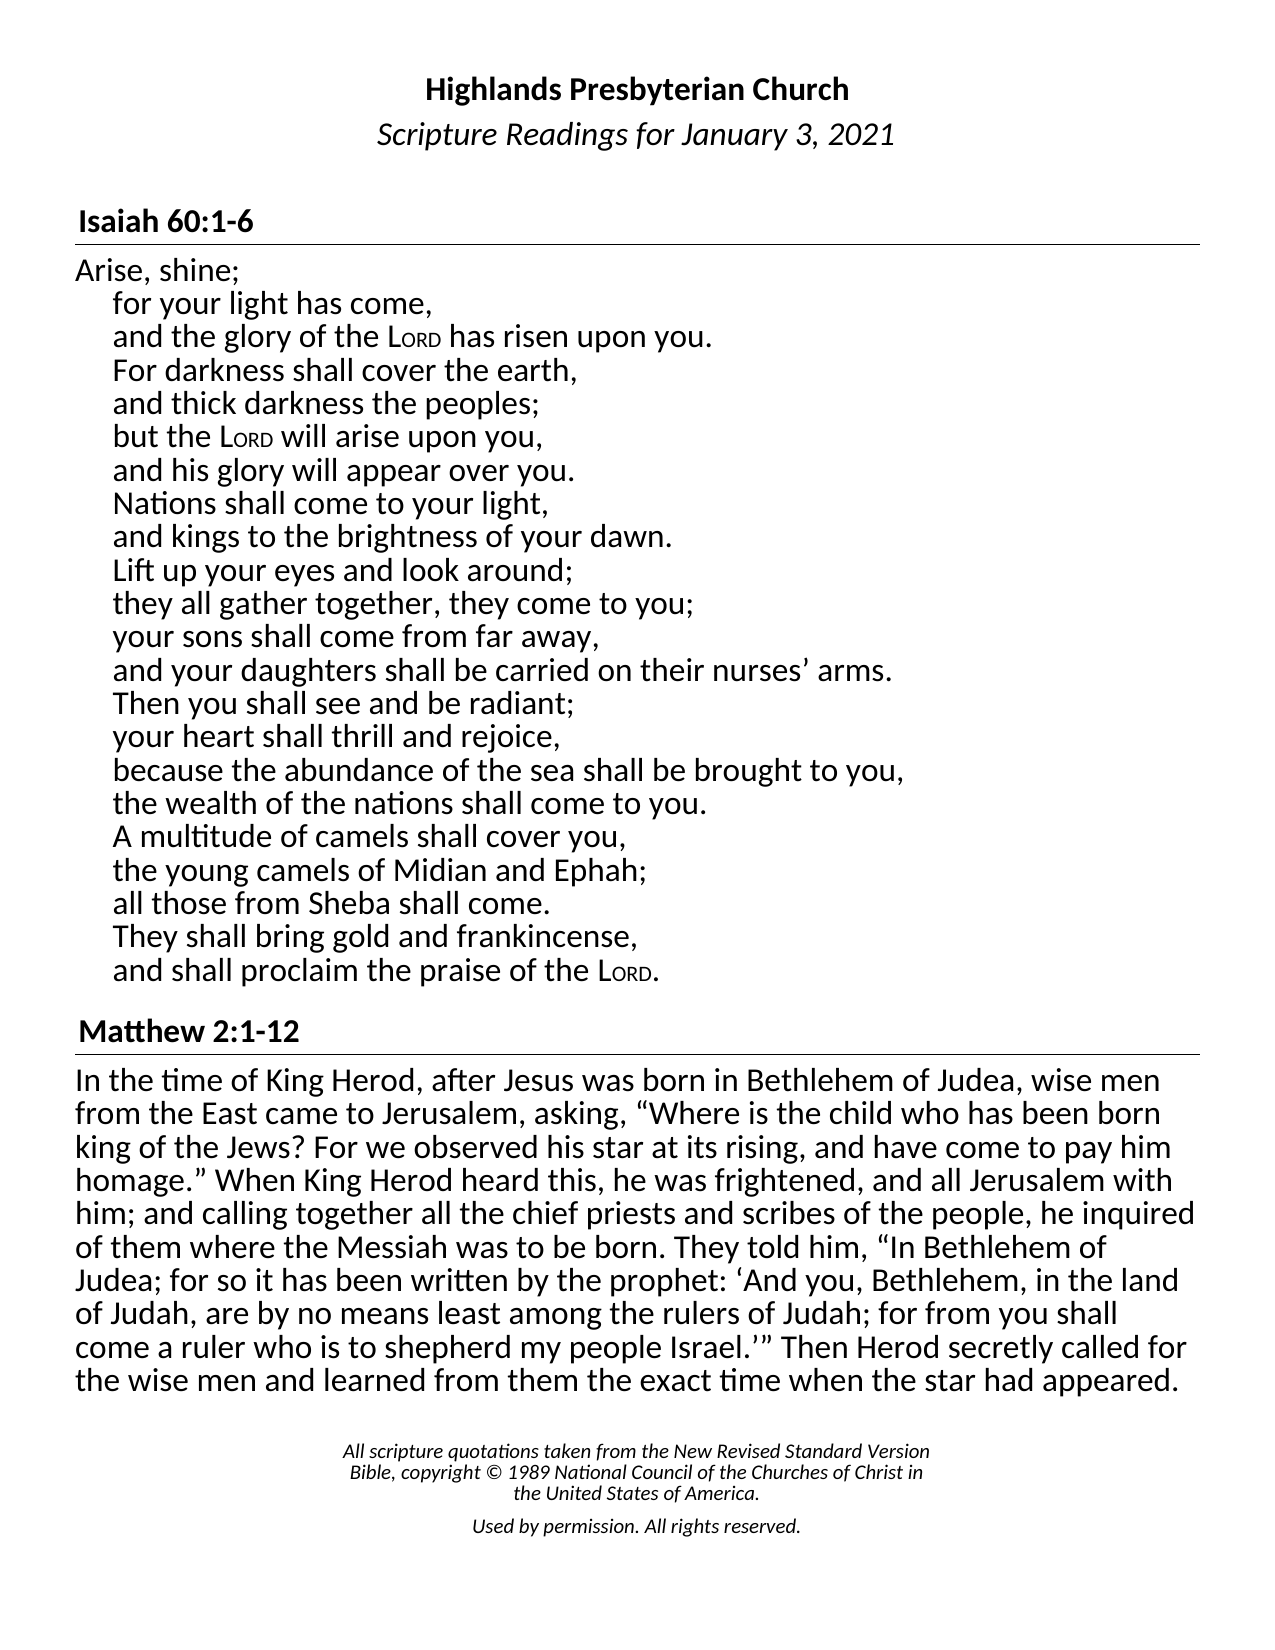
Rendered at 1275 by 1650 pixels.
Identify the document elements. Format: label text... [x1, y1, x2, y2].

text Arise, shine; for your light has come, and the glory of the Lord has risen upon you. For darkness shall cover the earth, and thick darkness the peoples; but the Lord will arise upon you, and his glory will appear over you. Nations shall come to your light, and kings to the brightness of your dawn. Lift up your eyes and look around; they all gather together, they come to you; your sons shall come from far away, and your daughters shall be carried on their nurses’ arms. Then you shall see and be radiant; your heart shall thrill and rejoice, because the abundance of the sea shall be brought to you, the wealth of the nations shall come to you. A multitude of camels shall cover you, the young camels of Midian and Ephah; all those from Sheba shall come. They shall bring gold and frankincense, and shall proclaim the praise of the Lord. [75, 256, 1200, 989]
title Highlands Presbyterian Church [75, 75, 1200, 108]
text In the time of King Herod, after Jesus was born in Bethlehem of Judea, wise men from the East came to Jerusalem, asking, “Where is the child who has been born king of the Jews? For we observed his star at its rising, and have come to pay him homage.” When King Herod heard this, he was frightened, and all Jerusalem with him; and calling together all the chief priests and scribes of the people, he inquired of them where the Messiah was to be born. They told him, “In Bethlehem of Judea; for so it has been written by the prophet: ‘And you, Bethlehem, in the land of Judah, are by no means least among the rulers of Judah; for from you shall come a ruler who is to shepherd my people Israel.’” Then Herod secretly called for the wise men and learned from them the exact time when the star had appeared. [75, 1066, 1200, 1400]
text All scripture quotations taken from the New Revised Standard Version Bible, copyright © 1989 National Council of the Churches of Christ in the United States of America. [337, 1443, 937, 1506]
text Used by permission. All rights reserved. [337, 1518, 937, 1539]
subtitle Scripture Readings for January 3, 2021 [75, 120, 1200, 154]
subtitle Isaiah 60:1-6 [75, 204, 1200, 244]
subtitle Matthew 2:1-12 [75, 1014, 1200, 1054]
